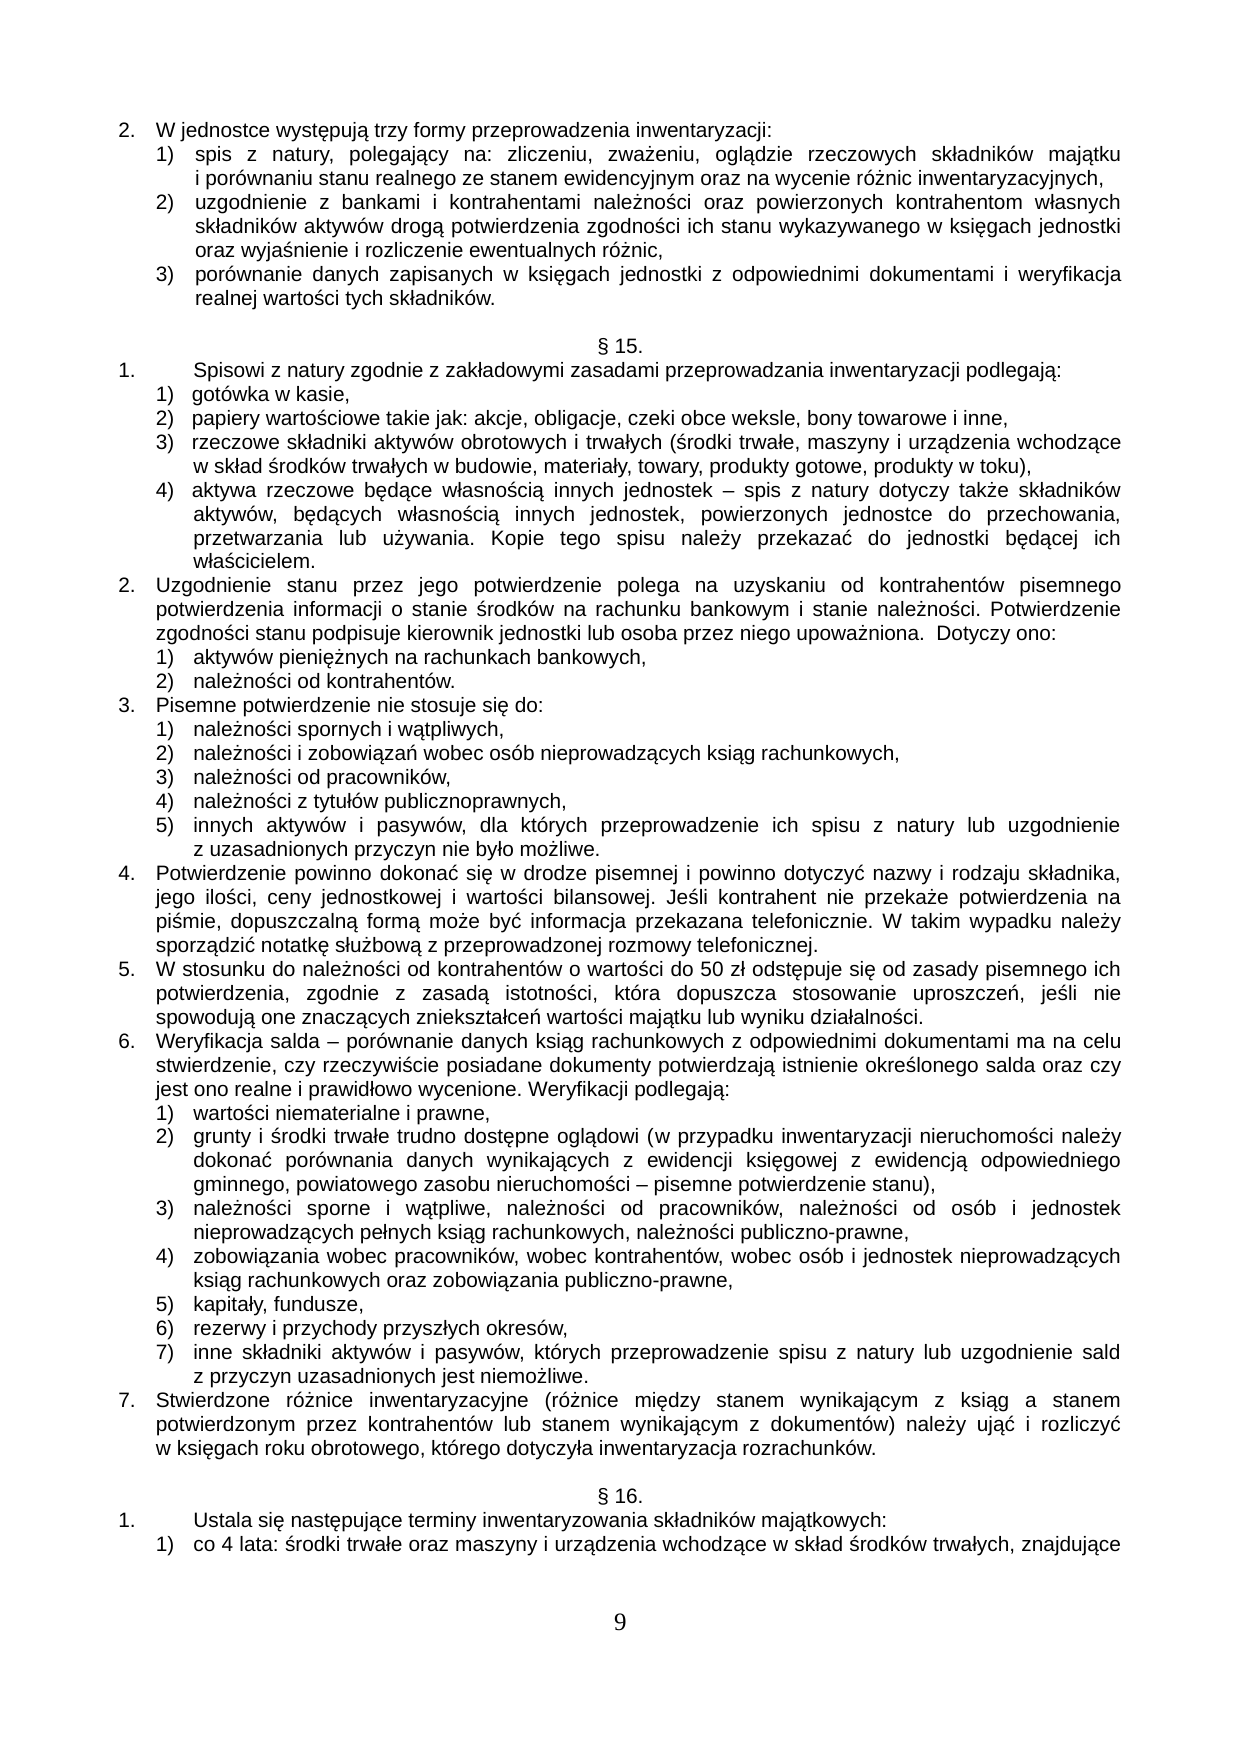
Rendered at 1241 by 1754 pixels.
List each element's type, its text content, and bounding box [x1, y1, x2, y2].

text § 16. [118, 1484, 1122, 1508]
list grunty i środki trwałe trudno dostępne oglądowi (w przypadku inwentaryzacji nieruchomości należy dokonać porównania danych wynikających z ewidencji księgowej z ewidencją odpowiedniego gminnego, powiatowego zasobu nieruchomości – pisemne potwierdzenie stanu), [156, 1124, 1122, 1196]
list porównanie danych zapisanych w księgach jednostki z odpowiednimi dokumentami i weryfikacja realnej wartości tych składników. [156, 262, 1122, 310]
list należności spornych i wątpliwych, [156, 717, 1122, 741]
list kapitały, fundusze, [156, 1292, 1122, 1316]
list Spisowi z natury zgodnie z zakładowymi zasadami przeprowadzania inwentaryzacji podlegają: [118, 358, 1122, 382]
list innych aktywów i pasywów, dla których przeprowadzenie ich spisu z natury lub uzgodnienie z uzasadnionych przyczyn nie było możliwe. [156, 813, 1122, 861]
list należności z tytułów publicznoprawnych, [156, 789, 1122, 813]
list należności od pracowników, [156, 765, 1122, 789]
list rzeczowe składniki aktywów obrotowych i trwałych (środki trwałe, maszyny i urządzenia wchodzące w skład środków trwałych w budowie, materiały, towary, produkty gotowe, produkty w toku), [156, 429, 1122, 477]
list zobowiązania wobec pracowników, wobec kontrahentów, wobec osób i jednostek nieprowadzących ksiąg rachunkowych oraz zobowiązania publiczno-prawne, [156, 1244, 1122, 1292]
list wartości niematerialne i prawne, [156, 1100, 1122, 1124]
list aktywa rzeczowe będące własnością innych jednostek – spis z natury dotyczy także składników aktywów, będących własnością innych jednostek, powierzonych jednostce do przechowania, przetwarzania lub używania. Kopie tego spisu należy przekazać do jednostki będącej ich właścicielem. [156, 477, 1122, 573]
list spis z natury, polegający na: zliczeniu, zważeniu, oglądzie rzeczowych składników majątku i porównaniu stanu realnego ze stanem ewidencyjnym oraz na wycenie różnic inwentaryzacyjnych, [156, 142, 1122, 190]
list należności sporne i wątpliwe, należności od pracowników, należności od osób i jednostek nieprowadzących pełnych ksiąg rachunkowych, należności publiczno-prawne, [156, 1196, 1122, 1244]
list należności od kontrahentów. [156, 669, 1122, 693]
list papiery wartościowe takie jak: akcje, obligacje, czeki obce weksle, bony towarowe i inne, [156, 406, 1122, 429]
list Uzgodnienie stanu przez jego potwierdzenie polega na uzyskaniu od kontrahentów pisemnego potwierdzenia informacji o stanie środków na rachunku bankowym i stanie należności. Potwierdzenie zgodności stanu podpisuje kierownik jednostki lub osoba przez niego upoważniona. Dotyczy ono: [118, 573, 1122, 645]
list W jednostce występują trzy formy przeprowadzenia inwentaryzacji: [118, 118, 1122, 142]
list Stwierdzone różnice inwentaryzacyjne (różnice między stanem wynikającym z ksiąg a stanem potwierdzonym przez kontrahentów lub stanem wynikającym z dokumentów) należy ująć i rozliczyć w księgach roku obrotowego, którego dotyczyła inwentaryzacja rozrachunków. [118, 1388, 1122, 1460]
list rezerwy i przychody przyszłych okresów, [156, 1316, 1122, 1340]
list gotówka w kasie, [156, 382, 1122, 406]
list inne składniki aktywów i pasywów, których przeprowadzenie spisu z natury lub uzgodnienie sald z przyczyn uzasadnionych jest niemożliwe. [156, 1340, 1122, 1388]
list co 4 lata: środki trwałe oraz maszyny i urządzenia wchodzące w skład środków trwałych, znajdujące [156, 1532, 1122, 1556]
list uzgodnienie z bankami i kontrahentami należności oraz powierzonych kontrahentom własnych składników aktywów drogą potwierdzenia zgodności ich stanu wykazywanego w księgach jednostki oraz wyjaśnienie i rozliczenie ewentualnych różnic, [156, 190, 1122, 262]
list Potwierdzenie powinno dokonać się w drodze pisemnej i powinno dotyczyć nazwy i rodzaju składnika, jego ilości, ceny jednostkowej i wartości bilansowej. Jeśli kontrahent nie przekaże potwierdzenia na piśmie, dopuszczalną formą może być informacja przekazana telefonicznie. W takim wypadku należy sporządzić notatkę służbową z przeprowadzonej rozmowy telefonicznej. [118, 861, 1122, 957]
list W stosunku do należności od kontrahentów o wartości do 50 zł odstępuje się od zasady pisemnego ich potwierdzenia, zgodnie z zasadą istotności, która dopuszcza stosowanie uproszczeń, jeśli nie spowodują one znaczących zniekształceń wartości majątku lub wyniku działalności. [118, 957, 1122, 1028]
text § 15. [118, 334, 1122, 358]
list Ustala się następujące terminy inwentaryzowania składników majątkowych: [118, 1508, 1122, 1532]
list należności i zobowiązań wobec osób nieprowadzących ksiąg rachunkowych, [156, 741, 1122, 765]
list Pisemne potwierdzenie nie stosuje się do: [118, 693, 1122, 717]
list aktywów pieniężnych na rachunkach bankowych, [156, 645, 1122, 669]
list Weryfikacja salda – porównanie danych ksiąg rachunkowych z odpowiednimi dokumentami ma na celu stwierdzenie, czy rzeczywiście posiadane dokumenty potwierdzają istnienie określonego salda oraz czy jest ono realne i prawidłowo wycenione. Weryfikacji podlegają: [118, 1028, 1122, 1100]
